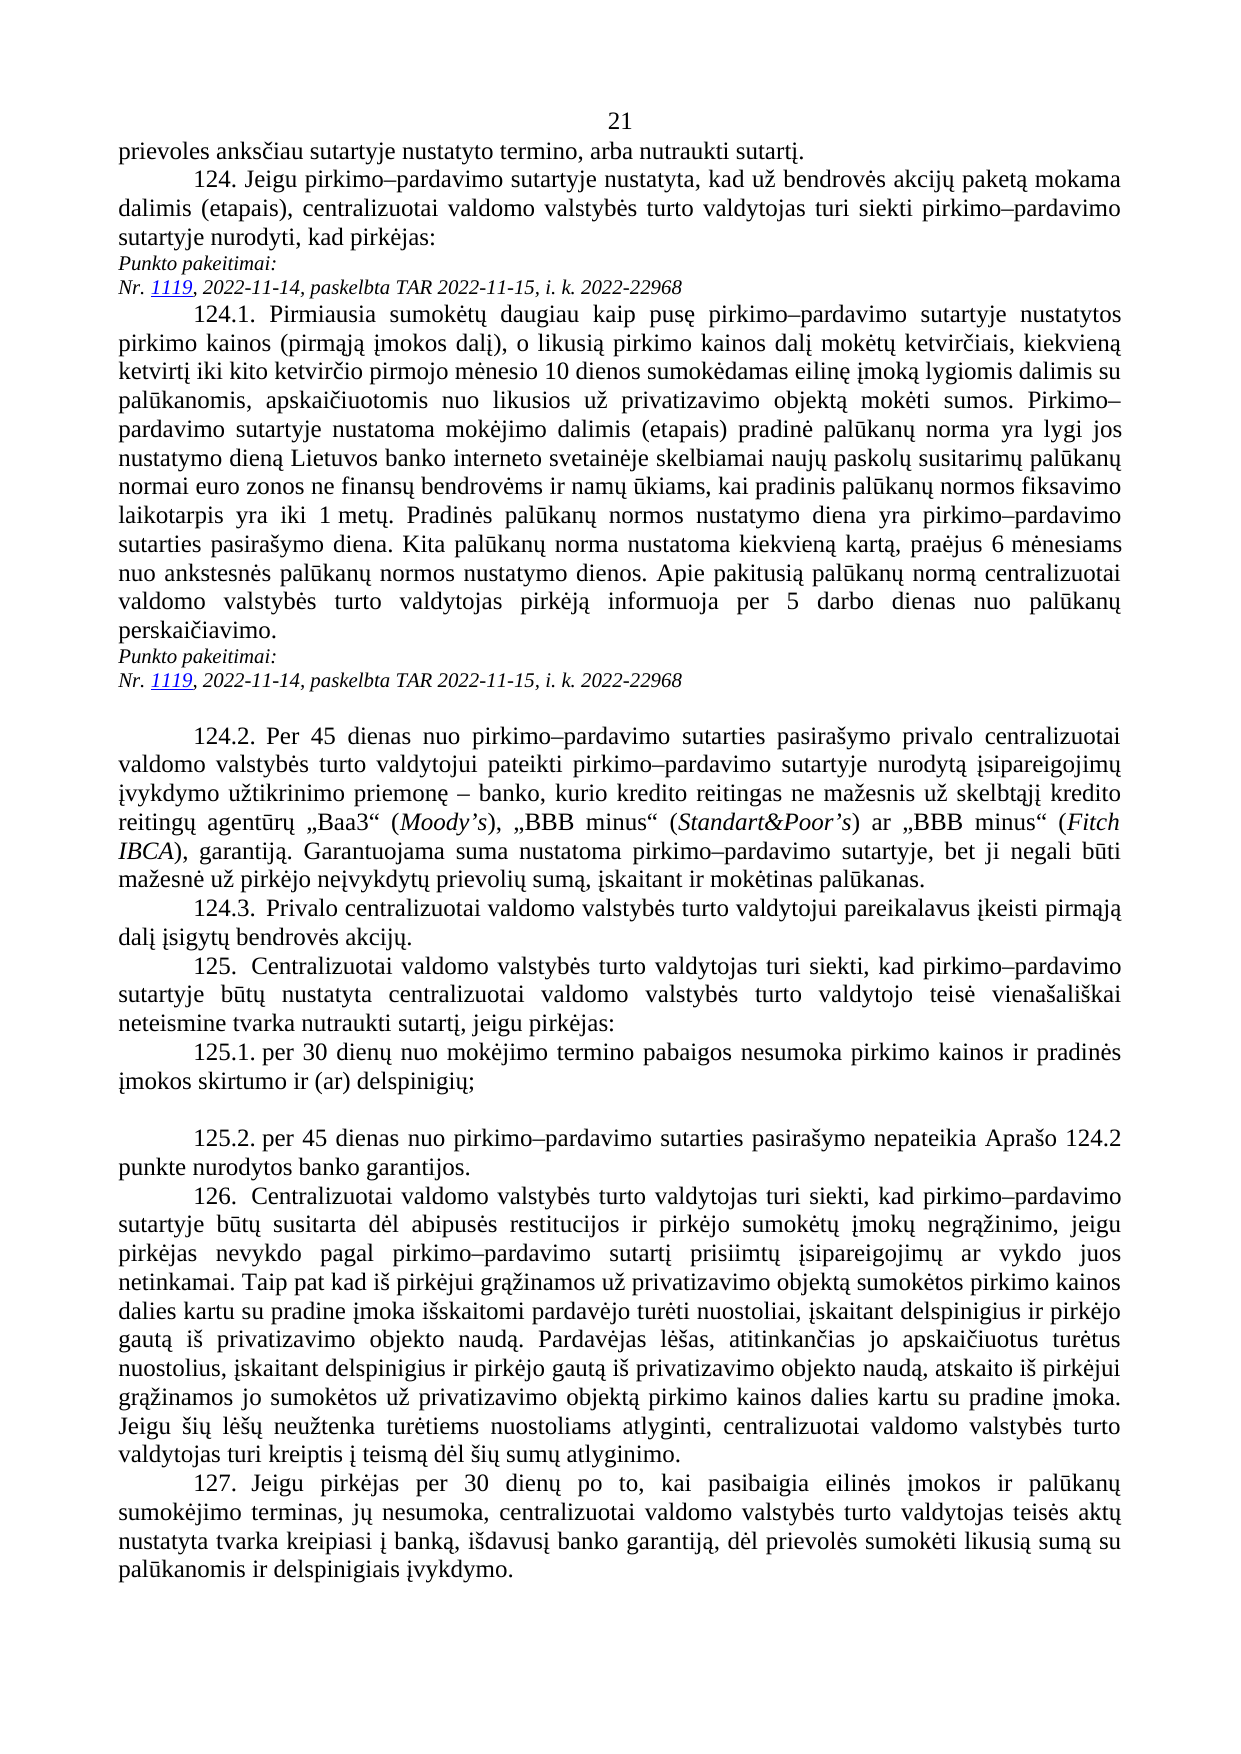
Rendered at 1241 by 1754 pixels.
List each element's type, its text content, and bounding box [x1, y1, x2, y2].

text 124.1. Pirmiausia sumokėtų daugiau kaip pusę pirkimo–pardavimo sutartyje nustatytos pirkimo kainos (pirmąją įmokos dalį), o likusią pirkimo kainos dalį mokėtų ketvirčiais, kiekvieną ketvirtį iki kito ketvirčio pirmojo mėnesio 10 dienos sumokėdamas eilinę įmoką lygiomis dalimis su palūkanomis, apskaičiuotomis nuo likusios už privatizavimo objektą mokėti sumos. Pirkimo–pardavimo sutartyje nustatoma mokėjimo dalimis (etapais) pradinė palūkanų norma yra lygi jos nustatymo dieną Lietuvos banko interneto svetainėje skelbiamai naujų paskolų susitarimų palūkanų normai euro zonos ne finansų bendrovėms ir namų ūkiams, kai pradinis palūkanų normos fiksavimo laikotarpis yra iki 1 metų. Pradinės palūkanų normos nustatymo diena yra pirkimo–pardavimo sutarties pasirašymo diena. Kita palūkanų norma nustatoma kiekvieną kartą, praėjus 6 mėnesiams nuo ankstesnės palūkanų normos nustatymo dienos. Apie pakitusią palūkanų normą centralizuotai valdomo valstybės turto valdytojas pirkėją informuoja per 5 darbo dienas nuo palūkanų perskaičiavimo. [118, 299, 1122, 644]
text Nr. 1119, 2022-11-14, paskelbta TAR 2022-11-15, i. k. 2022-22968 [118, 275, 1122, 299]
text 125.2. per 45 dienas nuo pirkimo–pardavimo sutarties pasirašymo nepateikia Aprašo 124.2 punkte nurodytos banko garantijos. [118, 1123, 1122, 1181]
text 127. Jeigu pirkėjas per 30 dienų po to, kai pasibaigia eilinės įmokos ir palūkanų sumokėjimo terminas, jų nesumoka, centralizuotai valdomo valstybės turto valdytojas teisės aktų nustatyta tvarka kreipiasi į banką, išdavusį banko garantiją, dėl prievolės sumokėti likusią sumą su palūkanomis ir delspinigiais įvykdymo. [118, 1468, 1122, 1583]
text prievoles anksčiau sutartyje nustatyto termino, arba nutraukti sutartį. [118, 136, 1122, 164]
text Punkto pakeitimai: [118, 644, 1122, 668]
text Nr. 1119, 2022-11-14, paskelbta TAR 2022-11-15, i. k. 2022-22968 [118, 668, 1122, 692]
text 124.2. Per 45 dienas nuo pirkimo–pardavimo sutarties pasirašymo privalo centralizuotai valdomo valstybės turto valdytojui pateikti pirkimo–pardavimo sutartyje nurodytą įsipareigojimų įvykdymo užtikrinimo priemonę – banko, kurio kredito reitingas ne mažesnis už skelbtąjį kredito reitingų agentūrų „Baa3“ (Moody’s), „BBB minus“ (Standart&Poor’s) ar „BBB minus“ (Fitch IBCA), garantiją. Garantuojama suma nustatoma pirkimo–pardavimo sutartyje, bet ji negali būti mažesnė už pirkėjo neįvykdytų prievolių sumą, įskaitant ir mokėtinas palūkanas. [118, 721, 1122, 893]
text Punkto pakeitimai: [118, 251, 1122, 275]
text 124. Jeigu pirkimo–pardavimo sutartyje nustatyta, kad už bendrovės akcijų paketą mokama dalimis (etapais), centralizuotai valdomo valstybės turto valdytojas turi siekti pirkimo–pardavimo sutartyje nurodyti, kad pirkėjas: [118, 164, 1122, 251]
text 126. Centralizuotai valdomo valstybės turto valdytojas turi siekti, kad pirkimo–pardavimo sutartyje būtų susitarta dėl abipusės restitucijos ir pirkėjo sumokėtų įmokų negrąžinimo, jeigu pirkėjas nevykdo pagal pirkimo–pardavimo sutartį prisiimtų įsipareigojimų ar vykdo juos netinkamai. Taip pat kad iš pirkėjui grąžinamos už privatizavimo objektą sumokėtos pirkimo kainos dalies kartu su pradine įmoka išskaitomi pardavėjo turėti nuostoliai, įskaitant delspinigius ir pirkėjo gautą iš privatizavimo objekto naudą. Pardavėjas lėšas, atitinkančias jo apskaičiuotus turėtus nuostolius, įskaitant delspinigius ir pirkėjo gautą iš privatizavimo objekto naudą, atskaito iš pirkėjui grąžinamos jo sumokėtos už privatizavimo objektą pirkimo kainos dalies kartu su pradine įmoka. Jeigu šių lėšų neužtenka turėtiems nuostoliams atlyginti, centralizuotai valdomo valstybės turto valdytojas turi kreiptis į teismą dėl šių sumų atlyginimo. [118, 1181, 1122, 1468]
text 124.3. Privalo centralizuotai valdomo valstybės turto valdytojui pareikalavus įkeisti pirmąją dalį įsigytų bendrovės akcijų. [118, 893, 1122, 951]
text 125. Centralizuotai valdomo valstybės turto valdytojas turi siekti, kad pirkimo–pardavimo sutartyje būtų nustatyta centralizuotai valdomo valstybės turto valdytojo teisė vienašališkai neteismine tvarka nutraukti sutartį, jeigu pirkėjas: [118, 951, 1122, 1037]
text 125.1. per 30 dienų nuo mokėjimo termino pabaigos nesumoka pirkimo kainos ir pradinės įmokos skirtumo ir (ar) delspinigių; [118, 1037, 1122, 1094]
